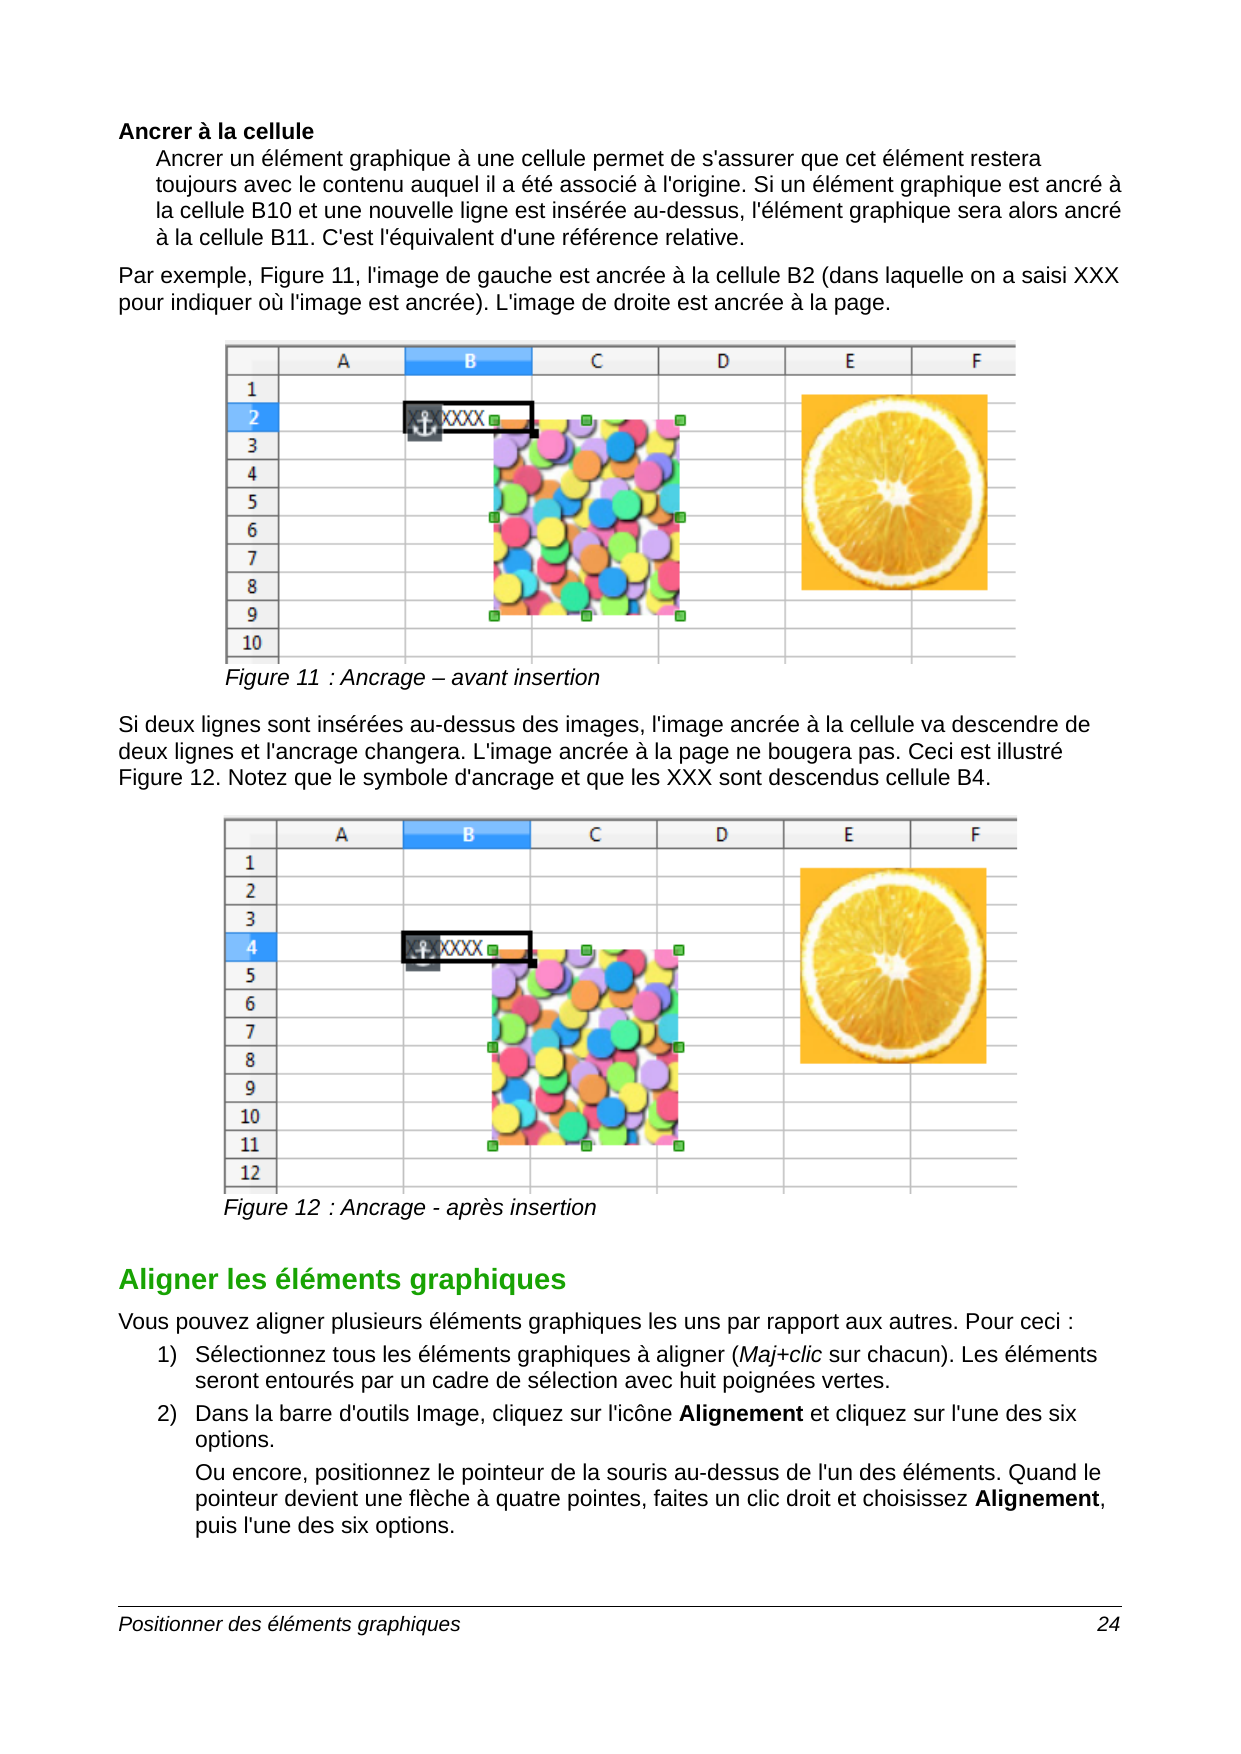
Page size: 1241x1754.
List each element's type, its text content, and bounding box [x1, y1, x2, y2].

text Ancrer un élément graphique à une cellule permet de s'assurer que cet élément restera toujours avec le contenu auquel il a été associé à l'origine. Si un élément graphique est ancré à la cellule B10 et une nouvelle ligne est insérée au-dessus, l'élément graphique sera alors ancré à la cellule B11. C'est l'équivalent d'une référence relative. [156, 144, 1122, 250]
list Ou encore, positionnez le pointeur de la souris au-dessus de l'un des éléments. Quand le pointeur devient une flèche à quatre pointes, faites un clic droit et choisissez Alignement, puis l'une des six options. [195, 1459, 1122, 1538]
text Si deux lignes sont insérées au-dessus des images, l'image ancrée à la cellule va descendre de deux lignes et l'ancrage changera. L'image ancrée à la page ne bougera pas. Ceci est illustré Figure 12. Notez que le symbole d'ancrage et que les XXX sont descendus cellule B4. [118, 711, 1122, 790]
list Sélectionnez tous les éléments graphiques à aligner (Maj+clic sur chacun). Les éléments seront entourés par un cadre de sélection avec huit poignées vertes. [177, 1341, 1122, 1394]
list Dans la barre d'outils Image, cliquez sur l'icône Alignement et cliquez sur l'une des six options. [177, 1400, 1122, 1453]
subtitle Aligner les éléments graphiques [118, 1262, 1122, 1296]
text Par exemple, Figure 11, l'image de gauche est ancrée à la cellule B2 (dans laquelle on a saisi XXX pour indiquer où l'image est ancrée). L'image de droite est ancrée à la page. [118, 262, 1122, 315]
picture [225, 340, 1016, 664]
text Figure 11 : Ancrage – avant insertion [225, 664, 1015, 690]
list Vous pouvez aligner plusieurs éléments graphiques les uns par rapport aux autres. Pour ceci : [118, 1308, 1122, 1335]
picture [223, 815, 1018, 1194]
text Figure 12 : Ancrage - après insertion [223, 1194, 1017, 1220]
text Ancrer à la cellule [118, 118, 1122, 144]
